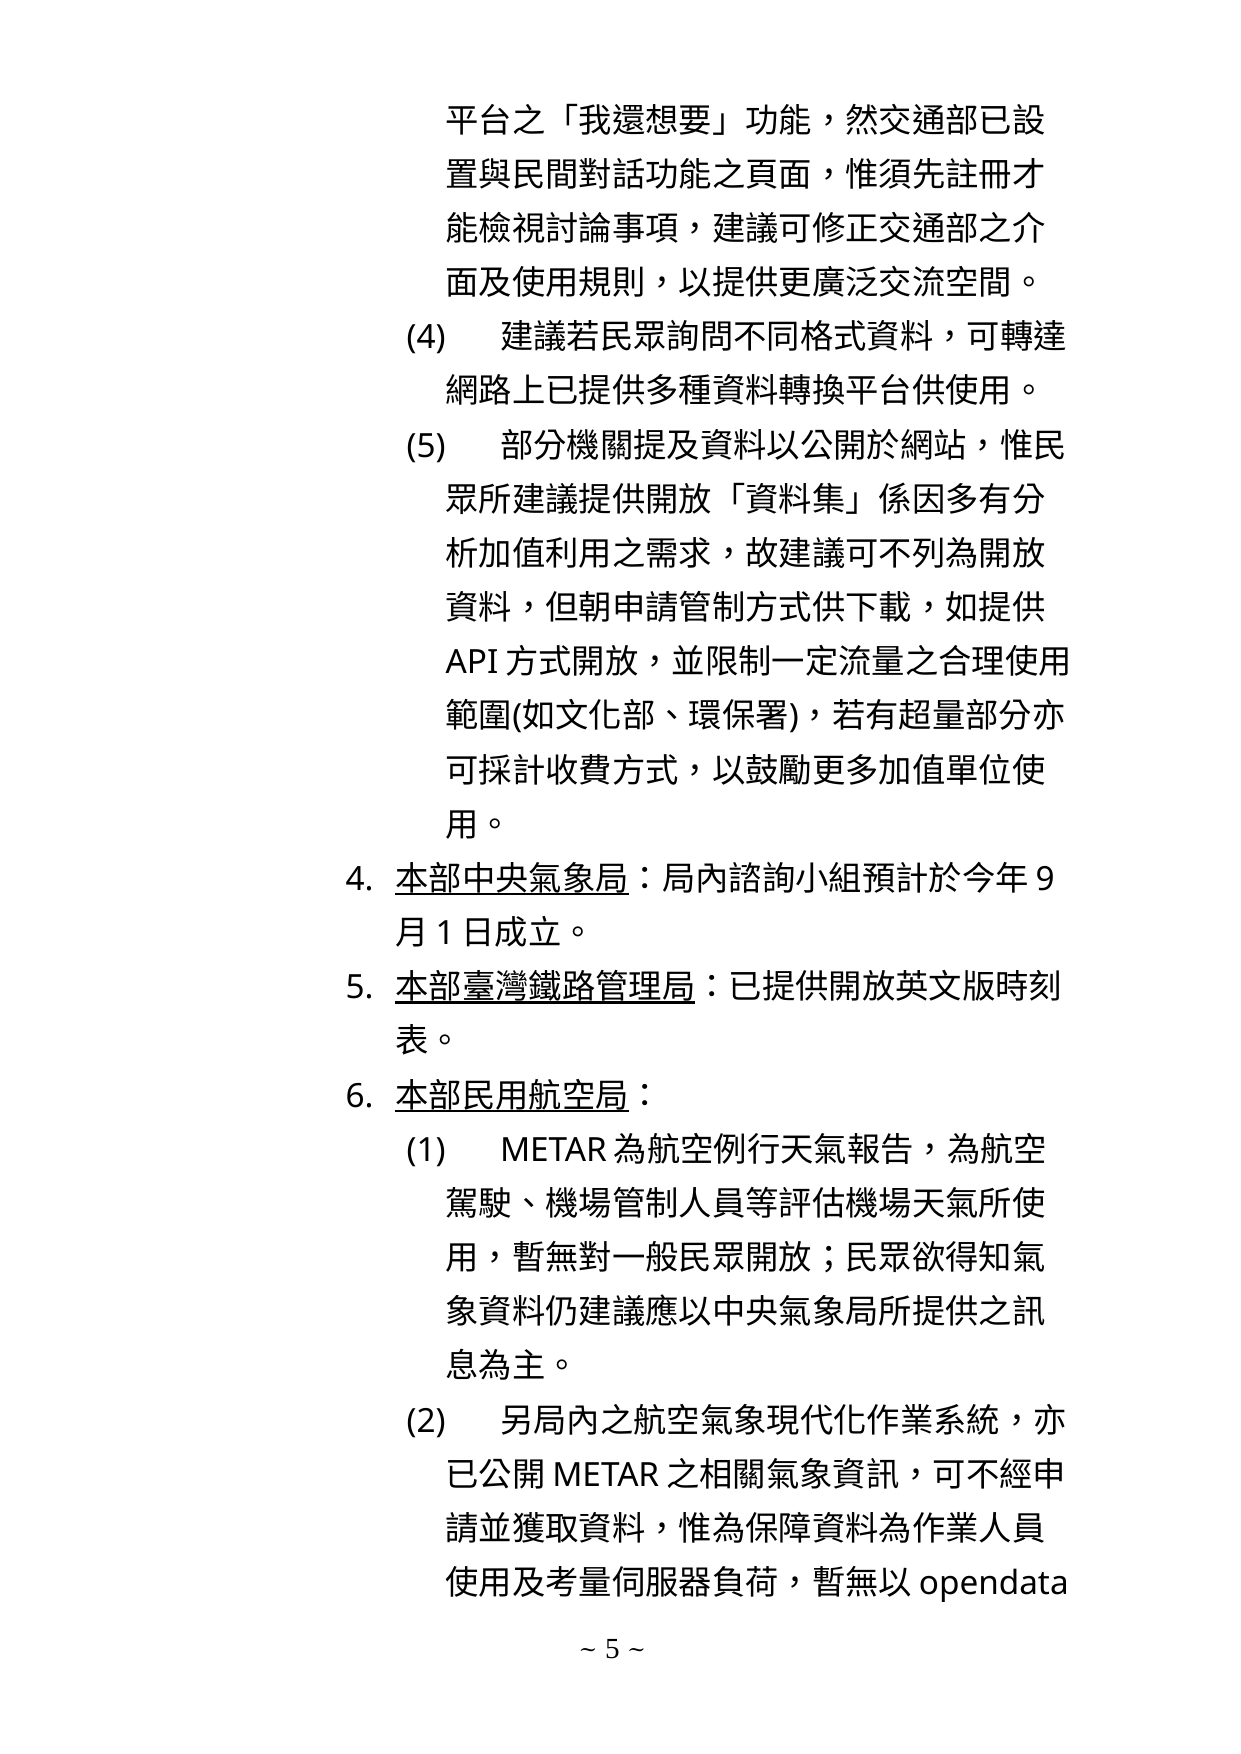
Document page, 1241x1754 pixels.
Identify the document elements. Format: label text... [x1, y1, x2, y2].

list 另局內之航空氣象現代化作業系統，亦已公開METAR之相關氣象資訊，可不經申請並獲取資料，惟為保障資料為作業人員使用及考量伺服器負荷，暫無以opendata [445, 1389, 1078, 1605]
list METAR為航空例行天氣報告，為航空駕駛、機場管制人員等評估機場天氣所使用，暫無對一般民眾開放；民眾欲得知氣象資料仍建議應以中央氣象局所提供之訊息為主。 [445, 1118, 1078, 1389]
list 平台之「我還想要」功能，然交通部已設置與民間對話功能之頁面，惟須先註冊才能檢視討論事項，建議可修正交通部之介面及使用規則，以提供更廣泛交流空間。 [445, 89, 1078, 305]
list 本部臺灣鐵路管理局：已提供開放英文版時刻表。 [345, 955, 1078, 1064]
list 本部中央氣象局：局內諮詢小組預計於今年9月1日成立。 [345, 847, 1078, 955]
list 建議若民眾詢問不同格式資料，可轉達網路上已提供多種資料轉換平台供使用。 [445, 305, 1078, 414]
list 部分機關提及資料以公開於網站，惟民眾所建議提供開放「資料集」係因多有分析加值利用之需求，故建議可不列為開放資料，但朝申請管制方式供下載，如提供API方式開放，並限制一定流量之合理使用範圍(如文化部、環保署)，若有超量部分亦可採計收費方式，以鼓勵更多加值單位使用。 [445, 414, 1078, 847]
list 本部民用航空局： [345, 1064, 1078, 1118]
